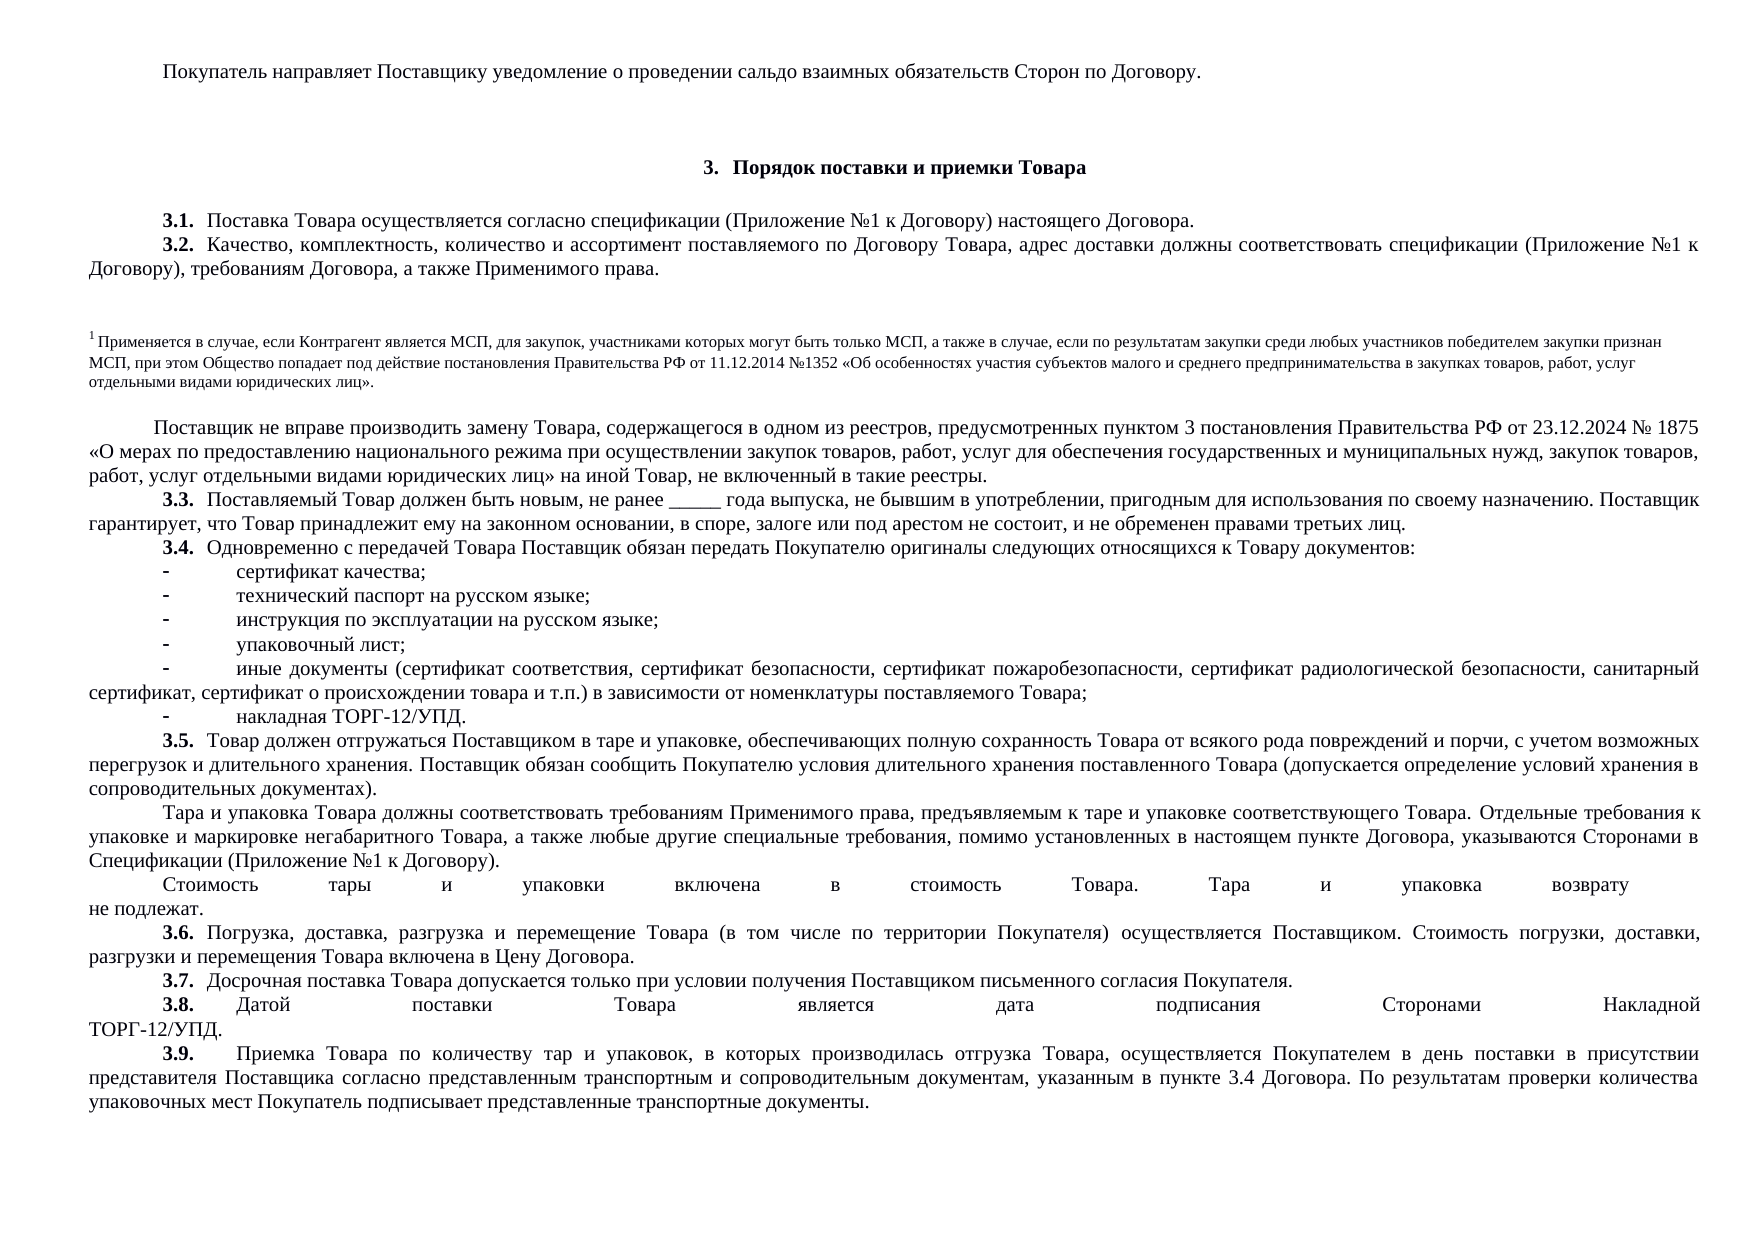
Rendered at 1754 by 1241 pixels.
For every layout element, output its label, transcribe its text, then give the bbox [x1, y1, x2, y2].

list Одновременно с передачей Товара Поставщик обязан передать Покупателю оригиналы следующих относящихся к Товару документов: [88, 535, 1701, 559]
text Покупатель направляет Поставщику уведомление о проведении сальдо взаимных обязательств Сторон по Договору. [88, 59, 1701, 83]
list Поставляемый Товар должен быть новым, не ранее _____ года выпуска, не бывшим в употреблении, пригодным для использования по своему назначению. Поставщик гарантирует, что Товар принадлежит ему на законном основании, в споре, залоге или под арестом не состоит, и не обременен правами третьих лиц. [88, 487, 1701, 535]
text Тара и упаковка Товара должны соответствовать требованиям Применимого права, предъявляемым к таре и упаковке соответствующего Товара. Отдельные требования к упаковке и маркировке негабаритного Товара, а также любые другие специальные требования, помимо установленных в настоящем пункте Договора, указываются Сторонами в Спецификации (Приложение №1 к Договору). [88, 800, 1701, 872]
list Товар должен отгружаться Поставщиком в таре и упаковке, обеспечивающих полную сохранность Товара от всякого рода повреждений и порчи, с учетом возможных перегрузок и длительного хранения. Поставщик обязан сообщить Покупателю условия длительного хранения поставленного Товара (допускается определение условий хранения в сопроводительных документах). [88, 728, 1701, 800]
text 1 Применяется в случае, если Контрагент является МСП, для закупок, участниками которых могут быть только МСП, а также в случае, если по результатам закупки среди любых участников победителем закупки признан МСП, при этом Общество попадает под действие постановления Правительства РФ от 11.12.2014 №1352 «Об особенностях участия субъектов малого и среднего предпринимательства в закупках товаров, работ, услуг отдельными видами юридических лиц». [88, 328, 1701, 391]
list накладная ТОРГ-12/УПД. [88, 704, 1701, 728]
list Датой поставки Товара является дата подписания Сторонами Накладной ТОРГ-12/УПД. [88, 992, 1701, 1041]
list Поставка Товара осуществляется согласно спецификации (Приложение №1 к Договору) настоящего Договора. [88, 208, 1701, 232]
list Приемка Товара по количеству тар и упаковок, в которых производилась отгрузка Товара, осуществляется Покупателем в день поставки в присутствии представителя Поставщика согласно представленным транспортным и сопроводительным документам, указанным в пункте 3.4 Договора. По результатам проверки количества упаковочных мест Покупатель подписывает представленные транспортные документы. [88, 1041, 1701, 1113]
list иные документы (сертификат соответствия, сертификат безопасности, сертификат пожаробезопасности, сертификат радиологической безопасности, санитарный сертификат, сертификат о происхождении товара и т.п.) в зависимости от номенклатуры поставляемого Товара; [88, 656, 1701, 704]
list технический паспорт на русском языке; [88, 583, 1701, 607]
list сертификат качества; [88, 559, 1701, 583]
list Качество, комплектность, количество и ассортимент поставляемого по Договору Товара, адрес доставки должны соответствовать спецификации (Приложение №1 к Договору), требованиям Договора, а также Применимого права. [88, 232, 1701, 280]
list Погрузка, доставка, разгрузка и перемещение Товара (в том числе по территории Покупателя) осуществляется Поставщиком. Стоимость погрузки, доставки, разгрузки и перемещения Товара включена в Цену Договора. [88, 920, 1701, 968]
list Порядок поставки и приемки Товара [88, 155, 1701, 179]
list Досрочная поставка Товара допускается только при условии получения Поставщиком письменного согласия Покупателя. [88, 968, 1701, 992]
text Стоимость тары и упаковки включена в стоимость Товара. Тара и упаковка возврату не подлежат. [88, 872, 1701, 920]
list упаковочный лист; [88, 631, 1701, 656]
list инструкция по эксплуатации на русском языке; [88, 607, 1701, 631]
list Поставщик не вправе производить замену Товара, содержащегося в одном из реестров, предусмотренных пунктом 3 постановления Правительства РФ от 23.12.2024 № 1875 «О мерах по предоставлению национального режима при осуществлении закупок товаров, работ, услуг для обеспечения государственных и муниципальных нужд, закупок товаров, работ, услуг отдельными видами юридических лиц» на иной Товар, не включенный в такие реестры. [88, 415, 1701, 487]
